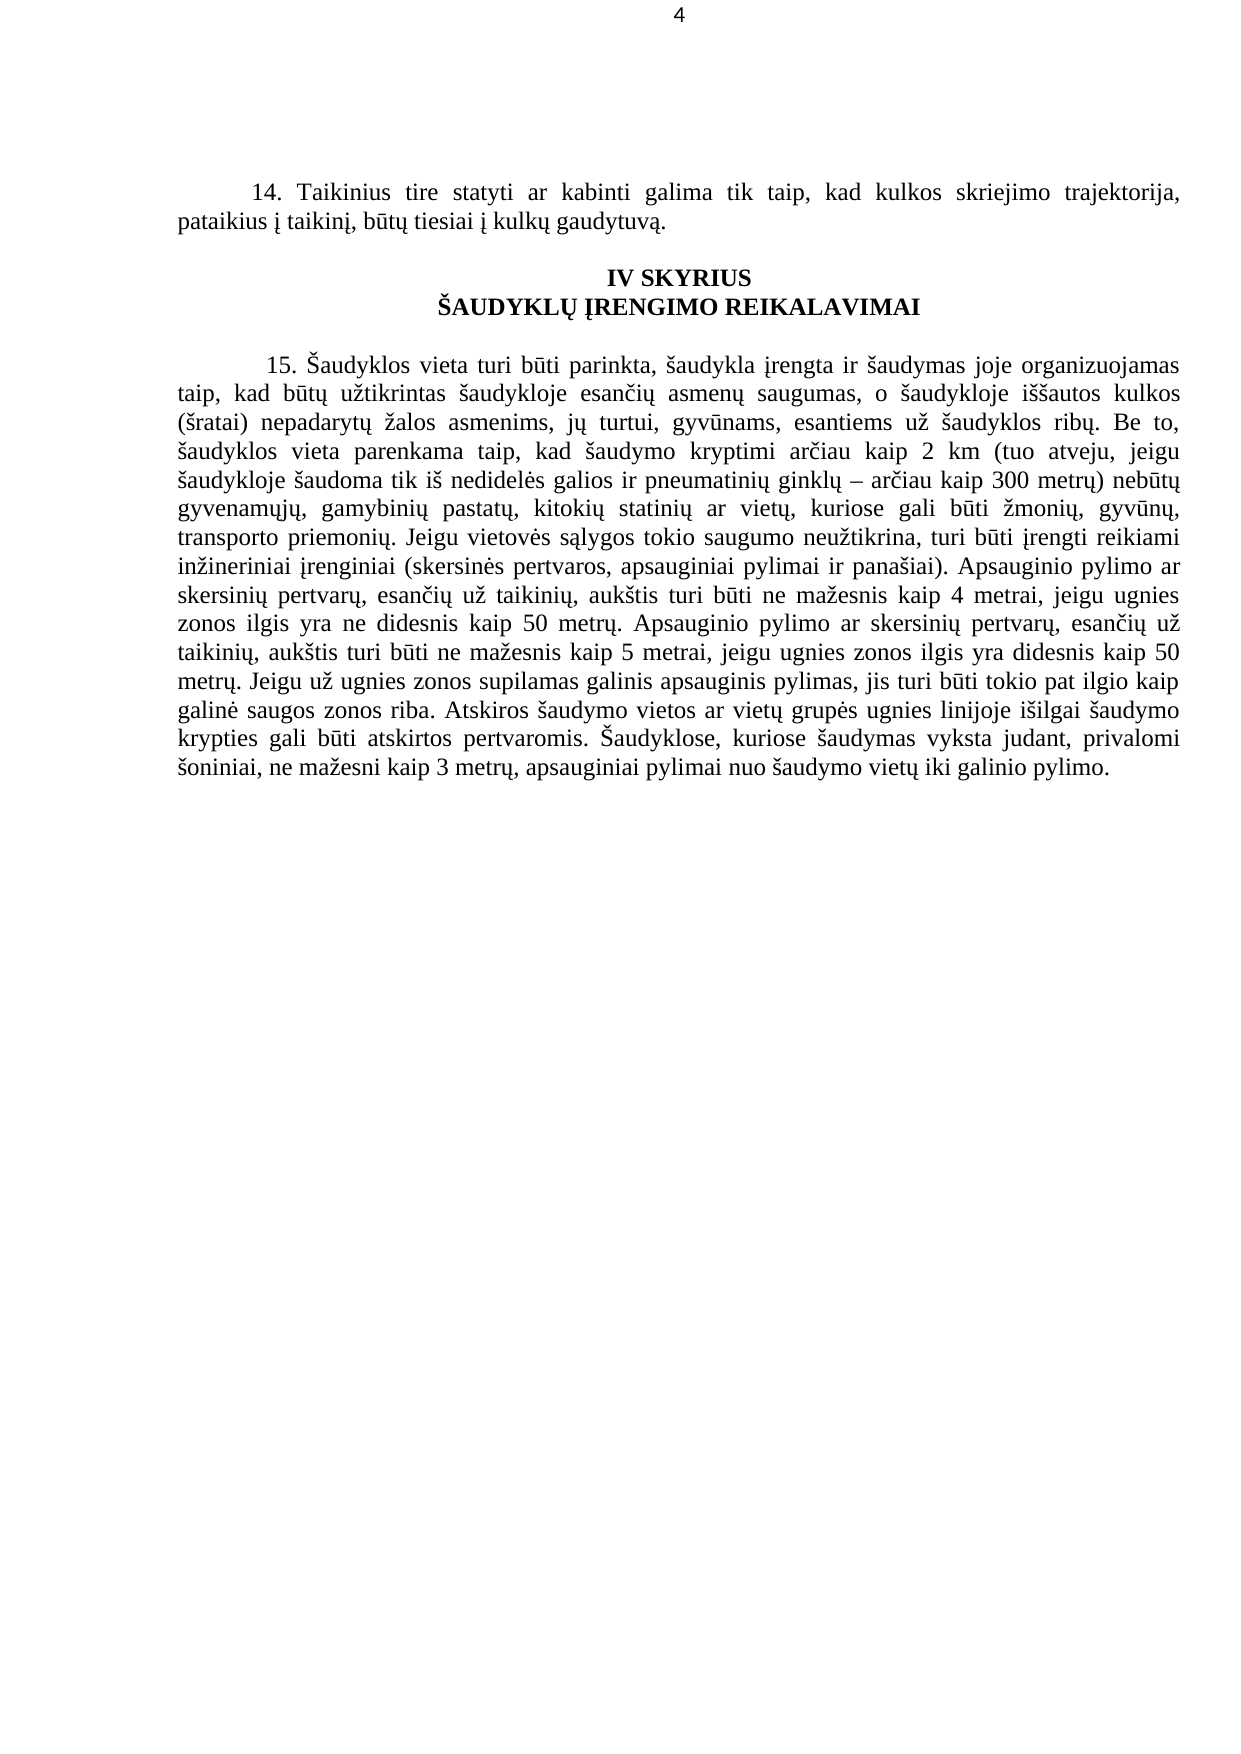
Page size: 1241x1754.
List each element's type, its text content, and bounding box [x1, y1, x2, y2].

text IV SKYRIUS [177, 263, 1181, 292]
text ŠAUDYKLŲ ĮRENGIMO REIKALAVIMAI [177, 292, 1181, 321]
text 15. Šaudyklos vieta turi būti parinkta, šaudykla įrengta ir šaudymas joje organizuojamas taip, kad būtų užtikrintas šaudykloje esančių asmenų saugumas, o šaudykloje iššautos kulkos (šratai) nepadarytų žalos asmenims, jų turtui, gyvūnams, esantiems už šaudyklos ribų. Be to, šaudyklos vieta parenkama taip, kad šaudymo kryptimi arčiau kaip 2 km (tuo atveju, jeigu šaudykloje šaudoma tik iš nedidelės galios ir pneumatinių ginklų – arčiau kaip 300 metrų) nebūtų gyvenamųjų, gamybinių pastatų, kitokių statinių ar vietų, kuriose gali būti žmonių, gyvūnų, transporto priemonių. Jeigu vietovės sąlygos tokio saugumo neužtikrina, turi būti įrengti reikiami inžineriniai įrenginiai (skersinės pertvaros, apsauginiai pylimai ir panašiai). Apsauginio pylimo ar skersinių pertvarų, esančių už taikinių, aukštis turi būti ne mažesnis kaip 4 metrai, jeigu ugnies zonos ilgis yra ne didesnis kaip 50 metrų. Apsauginio pylimo ar skersinių pertvarų, esančių už taikinių, aukštis turi būti ne mažesnis kaip 5 metrai, jeigu ugnies zonos ilgis yra didesnis kaip 50 metrų. Jeigu už ugnies zonos supilamas galinis apsauginis pylimas, jis turi būti tokio pat ilgio kaip galinė saugos zonos riba. Atskiros šaudymo vietos ar vietų grupės ugnies linijoje išilgai šaudymo krypties gali būti atskirtos pertvaromis. Šaudyklose, kuriose šaudymas vyksta judant, privalomi šoniniai, ne mažesni kaip 3 metrų, apsauginiai pylimai nuo šaudymo vietų iki galinio pylimo. [177, 350, 1181, 781]
text 14. Taikinius tire statyti ar kabinti galima tik taip, kad kulkos skriejimo trajektorija, pataikius į taikinį, būtų tiesiai į kulkų gaudytuvą. [177, 177, 1181, 235]
